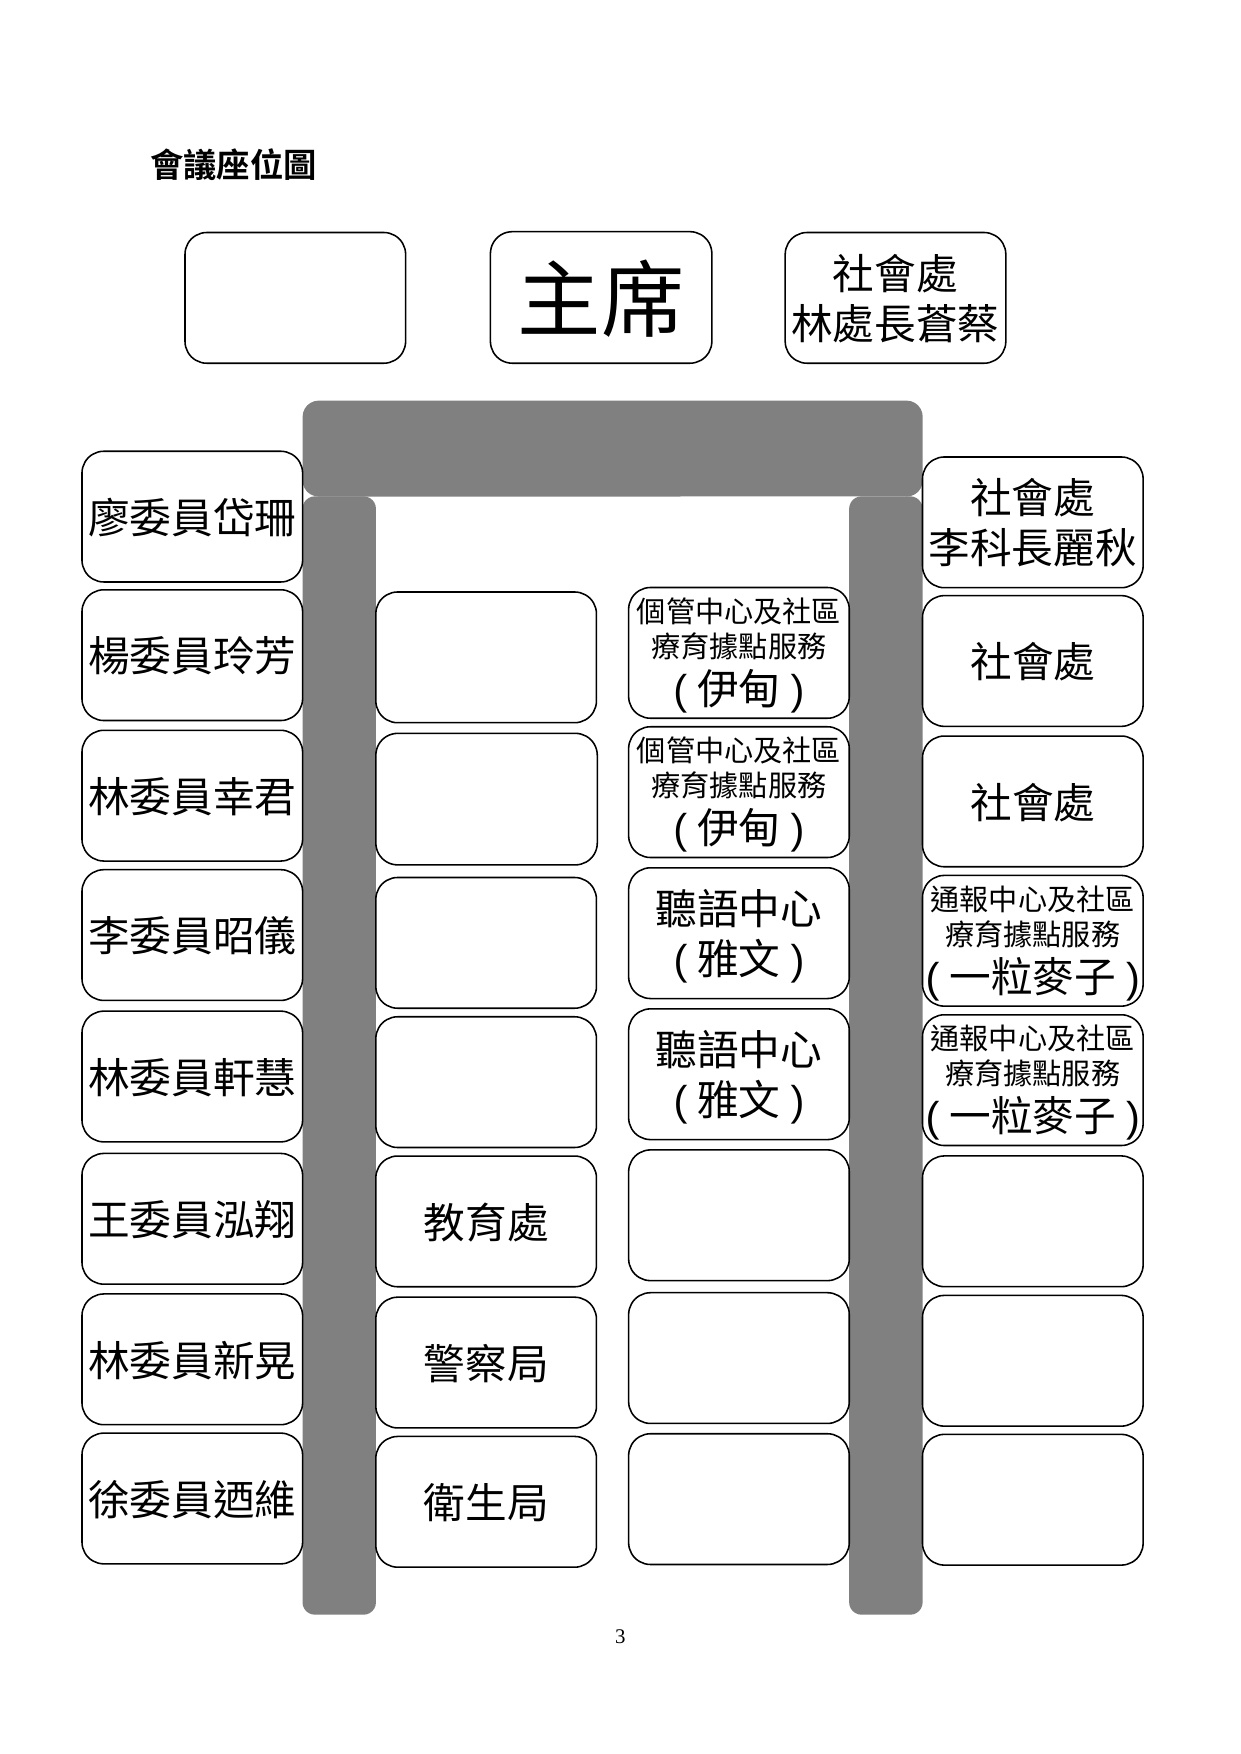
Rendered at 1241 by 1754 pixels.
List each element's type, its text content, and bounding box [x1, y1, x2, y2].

text 會議座位圖 [150, 125, 1090, 200]
